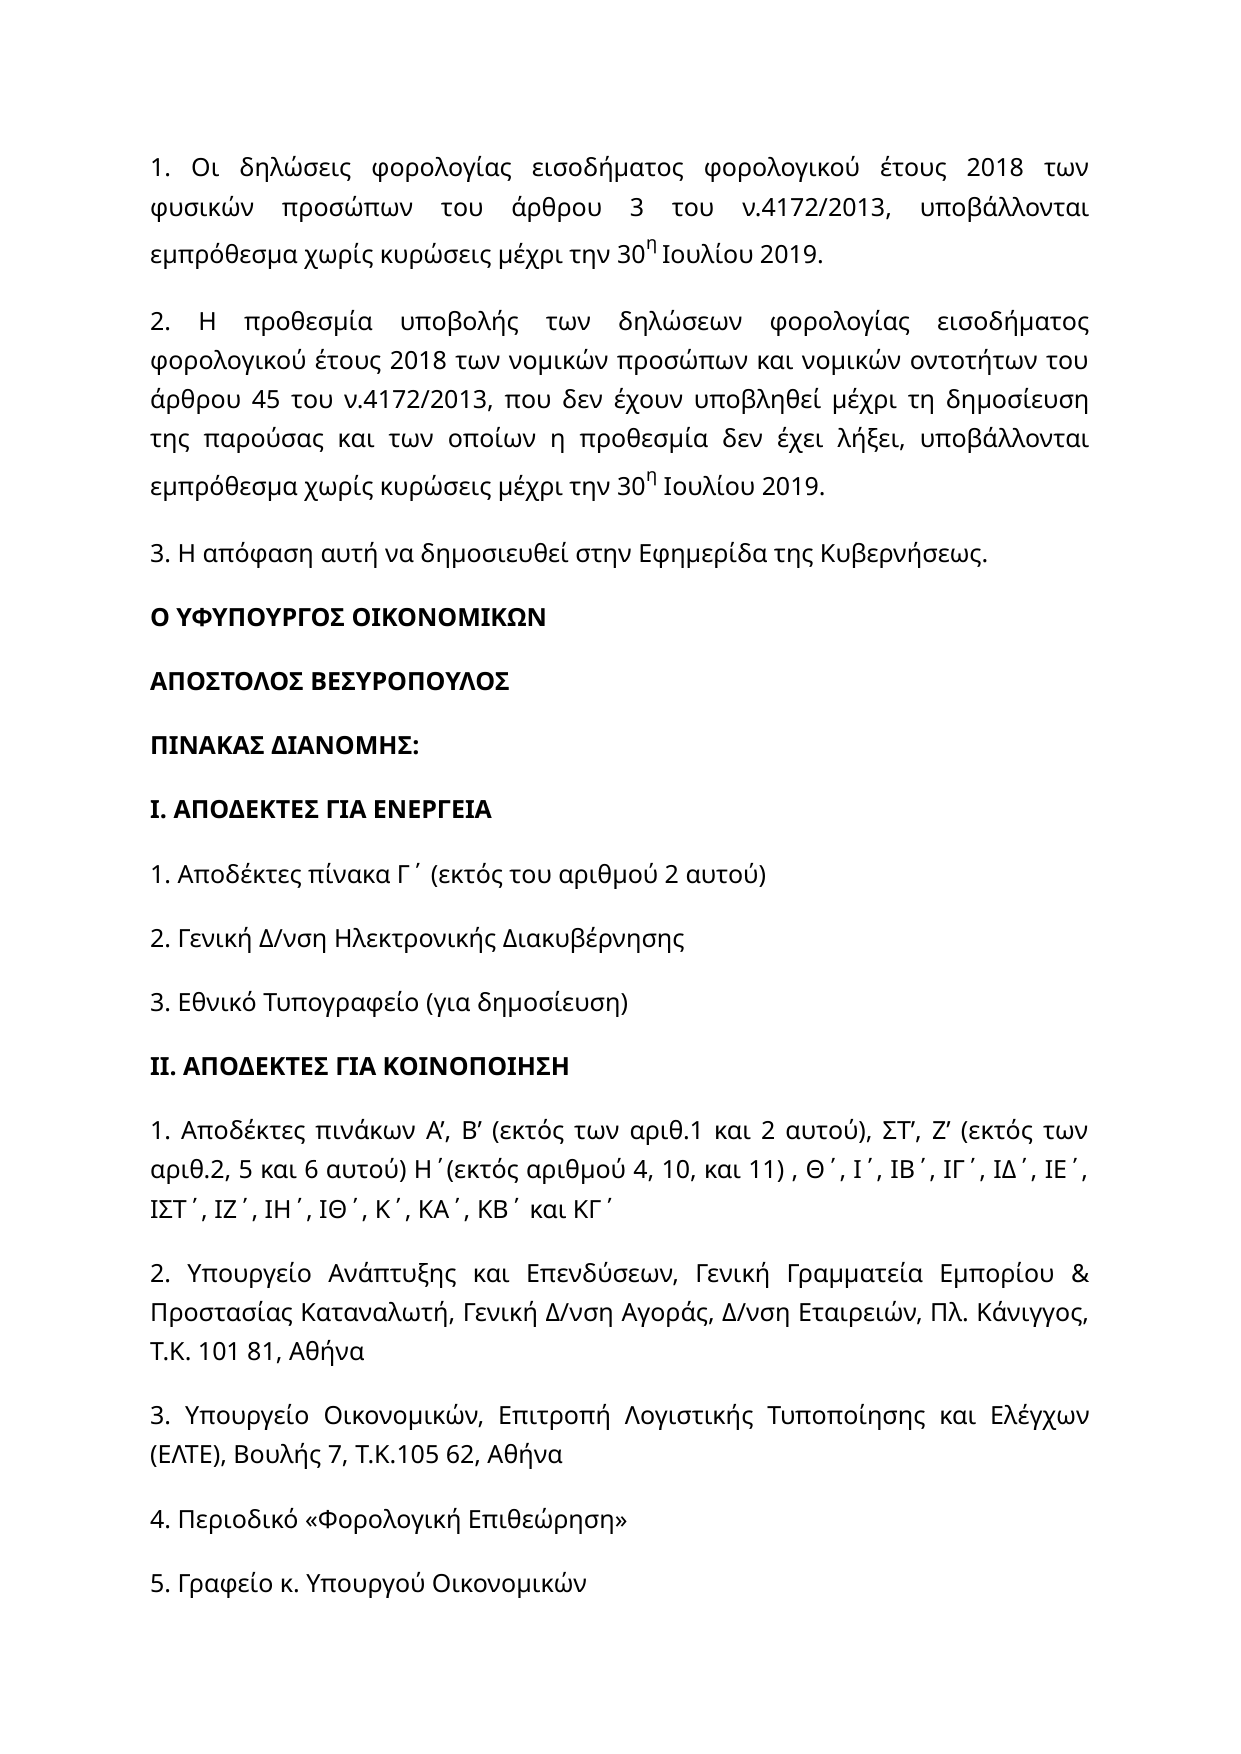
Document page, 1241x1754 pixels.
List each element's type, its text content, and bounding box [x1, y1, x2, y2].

text ΙΙ. ΑΠΟΔΕΚΤΕΣ ΓΙΑ ΚΟΙΝΟΠΟΙΗΣΗ [150, 1049, 1090, 1083]
text 1. Αποδέκτες πινάκων Α’, Β’ (εκτός των αριθ.1 και 2 αυτού), ΣΤ’, Ζ’ (εκτός των αριθ.2, 5 και 6 αυτού) Η΄(εκτός αριθμού 4, 10, και 11) , Θ΄, Ι΄, ΙΒ΄, ΙΓ΄, ΙΔ΄, ΙΕ΄, ΙΣΤ΄, ΙΖ΄, ΙΗ΄, ΙΘ΄, Κ΄, ΚΑ΄, ΚΒ΄ και ΚΓ΄ [150, 1113, 1090, 1225]
text 3. Υπουργείο Οικονομικών, Επιτροπή Λογιστικής Τυποποίησης και Ελέγχων (ΕΛΤΕ), Βουλής 7, Τ.Κ.105 62, Αθήνα [150, 1398, 1090, 1471]
text 3. Η απόφαση αυτή να δημοσιευθεί στην Εφημερίδα της Κυβερνήσεως. [150, 535, 1090, 569]
text 1. Αποδέκτες πίνακα Γ΄ (εκτός του αριθμού 2 αυτού) [150, 856, 1090, 890]
text 2. Γενική Δ/νση Ηλεκτρονικής Διακυβέρνησης [150, 920, 1090, 954]
text ΑΠΟΣΤΟΛΟΣ ΒΕΣΥΡΟΠΟΥΛΟΣ [150, 664, 1090, 698]
text 4. Περιοδικό «Φορολογική Επιθεώρηση» [150, 1501, 1090, 1535]
text 5. Γραφείο κ. Υπουργού Οικονομικών [150, 1565, 1090, 1599]
text 3. Εθνικό Τυπογραφείο (για δημοσίευση) [150, 984, 1090, 1019]
text Ο ΥΦΥΠΟΥΡΓΟΣ ΟΙΚΟΝΟΜΙΚΩΝ [150, 599, 1090, 634]
text 2. Υπουργείο Ανάπτυξης και Επενδύσεων, Γενική Γραμματεία Εμπορίου & Προστασίας Καταναλωτή, Γενική Δ/νση Αγοράς, Δ/νση Εταιρειών, Πλ. Κάνιγγος, Τ.Κ. 101 81, Αθήνα [150, 1255, 1090, 1368]
text 1. Οι δηλώσεις φορολογίας εισοδήματος φορολογικού έτους 2018 των φυσικών προσώπων του άρθρου 3 του ν.4172/2013, υποβάλλονται εμπρόθεσμα χωρίς κυρώσεις μέχρι την 30η Ιουλίου 2019. [150, 150, 1090, 272]
text Ι. ΑΠΟΔΕΚΤΕΣ ΓΙΑ ΕΝΕΡΓΕΙΑ [150, 792, 1090, 826]
text 2. Η προθεσμία υποβολής των δηλώσεων φορολογίας εισοδήματος φορολογικού έτους 2018 των νομικών προσώπων και νομικών οντοτήτων του άρθρου 45 του ν.4172/2013, που δεν έχουν υποβληθεί μέχρι τη δημοσίευση της παρούσας και των οποίων η προθεσμία δεν έχει λήξει, υποβάλλονται εμπρόθεσμα χωρίς κυρώσεις μέχρι την 30η Ιουλίου 2019. [150, 303, 1090, 504]
text ΠΙΝΑΚΑΣ ΔΙΑΝΟΜΗΣ: [150, 728, 1090, 762]
